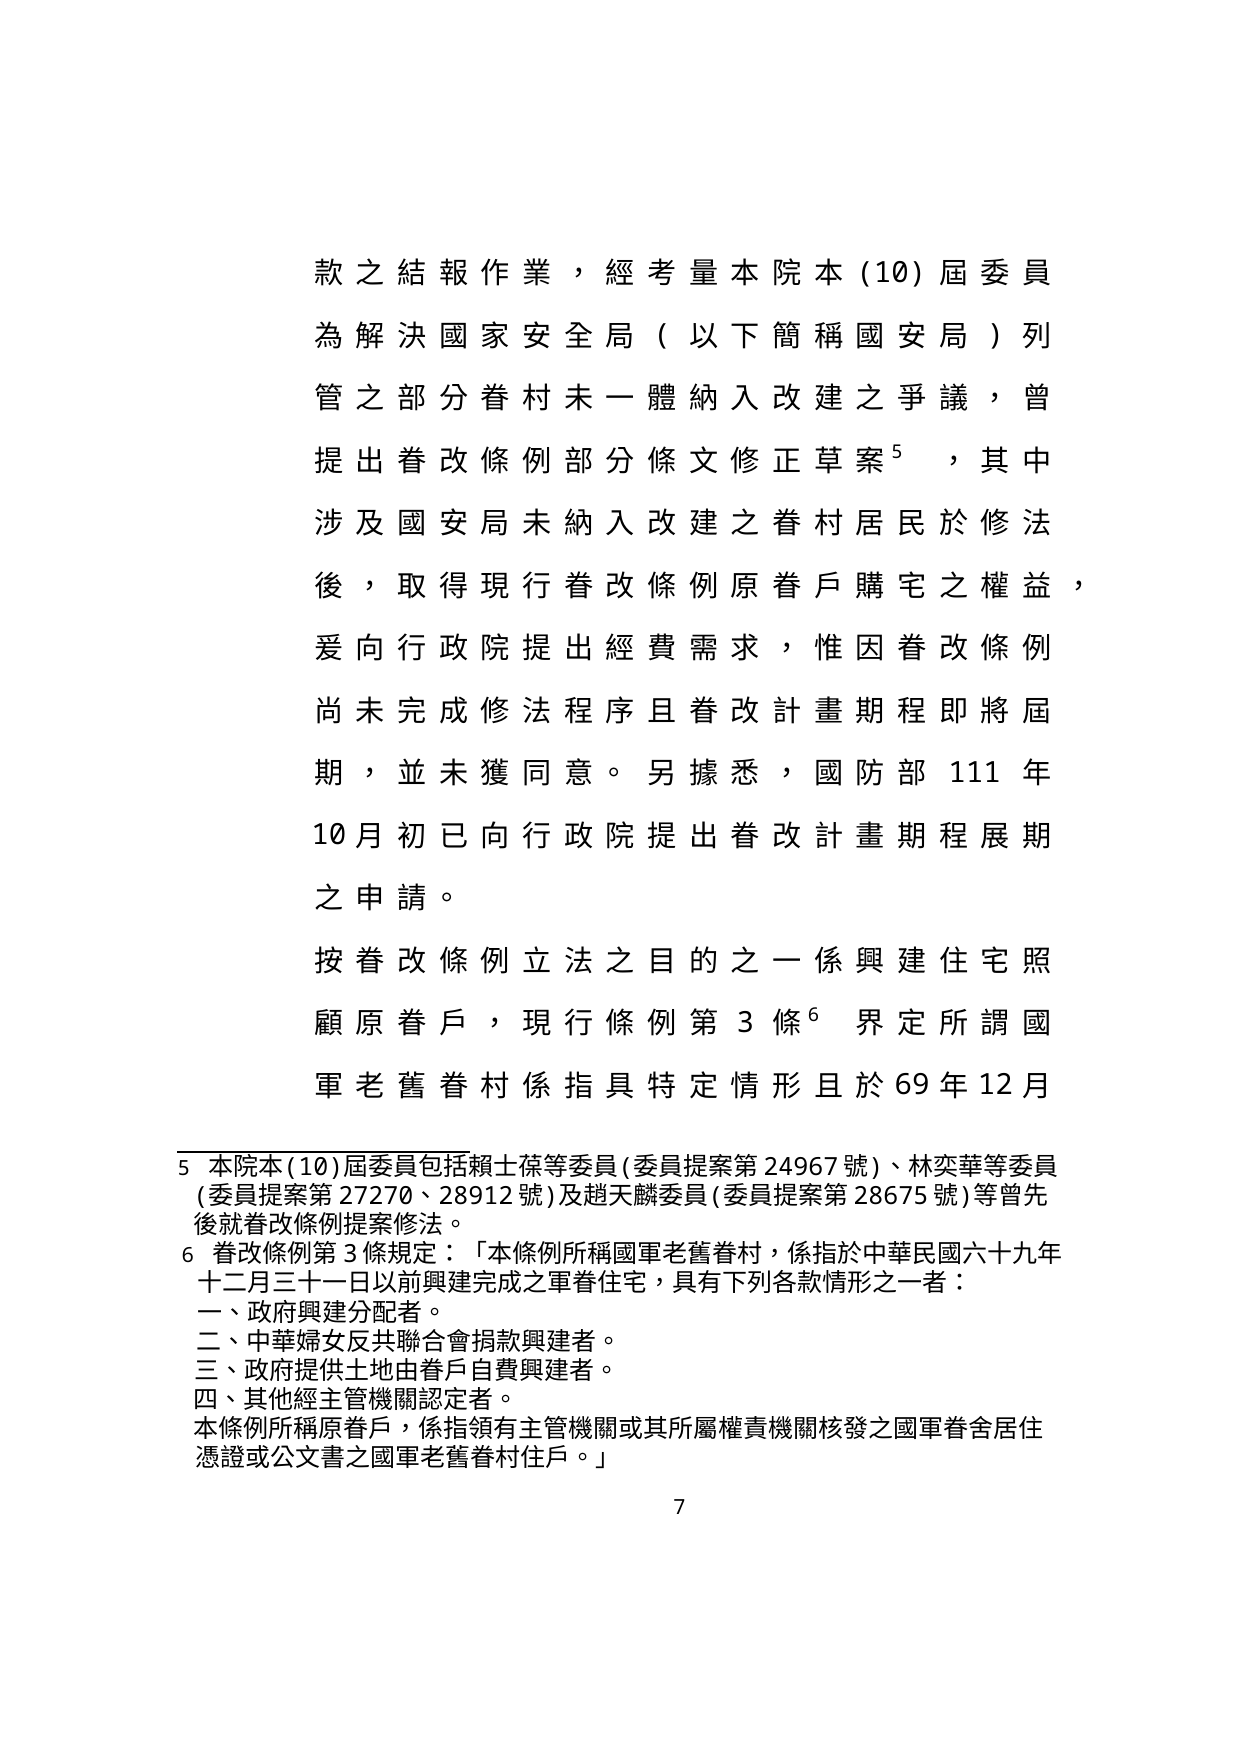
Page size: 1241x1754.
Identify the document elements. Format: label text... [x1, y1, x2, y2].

text 按眷改條例立法之目的之一係興建住宅照顧原眷戶，現行條例第3條界定所謂國軍老舊眷村係指具特定情形且於69年12月 [271, 917, 1058, 1104]
text 本院本(10)屆委員包括賴士葆等委員(委員提案第24967號)、林奕華等委員(委員提案第27270、28912號)及趙天麟委員(委員提案第28675號)等曾先後就眷改條例提案修法。 [177, 1152, 1063, 1239]
text 三、政府提供土地由眷戶自費興建者。 [194, 1356, 1063, 1385]
text 眷改條例第3條規定：「本條例所稱國軍老舊眷村，係指於中華民國六十九年十二月三十一日以前興建完成之軍眷住宅，具有下列各款情形之一者： [181, 1239, 1063, 1298]
text 二、中華婦女反共聯合會捐款興建者。 [196, 1327, 1063, 1356]
text 本條例所稱原眷戶，係指領有主管機關或其所屬權責機關核發之國軍眷舍居住憑證或公文書之國軍老舊眷村住戶。」 [193, 1414, 1063, 1473]
text 四、其他經主管機關認定者。 [193, 1385, 1063, 1414]
text 有關眷改基金112年度預算案並未如111年度預算案就輔助原眷戶購宅差額款編列預算，經洽據眷改基金表示，眷改特別預算原預定於111年底完成原眷戶輔助購宅款之結報作業，經考量本院本(10)屆委員為解決國家安全局(以下簡稱國安局)列管之部分眷村未一體納入改建之爭議，曾提出眷改條例部分條文修正草案，其中涉及國安局未納入改建之眷村居民於修法後，取得現行眷改條例原眷戶購宅之權益，爰向行政院提出經費需求，惟因眷改條例尚未完成修法程序且眷改計畫期程即將屆期，並未獲同意。另據悉，國防部111年10月初已向行政院提出眷改計畫期程展期之申請。 [271, 229, 1058, 917]
text 一、政府興建分配者。 [197, 1298, 1063, 1327]
